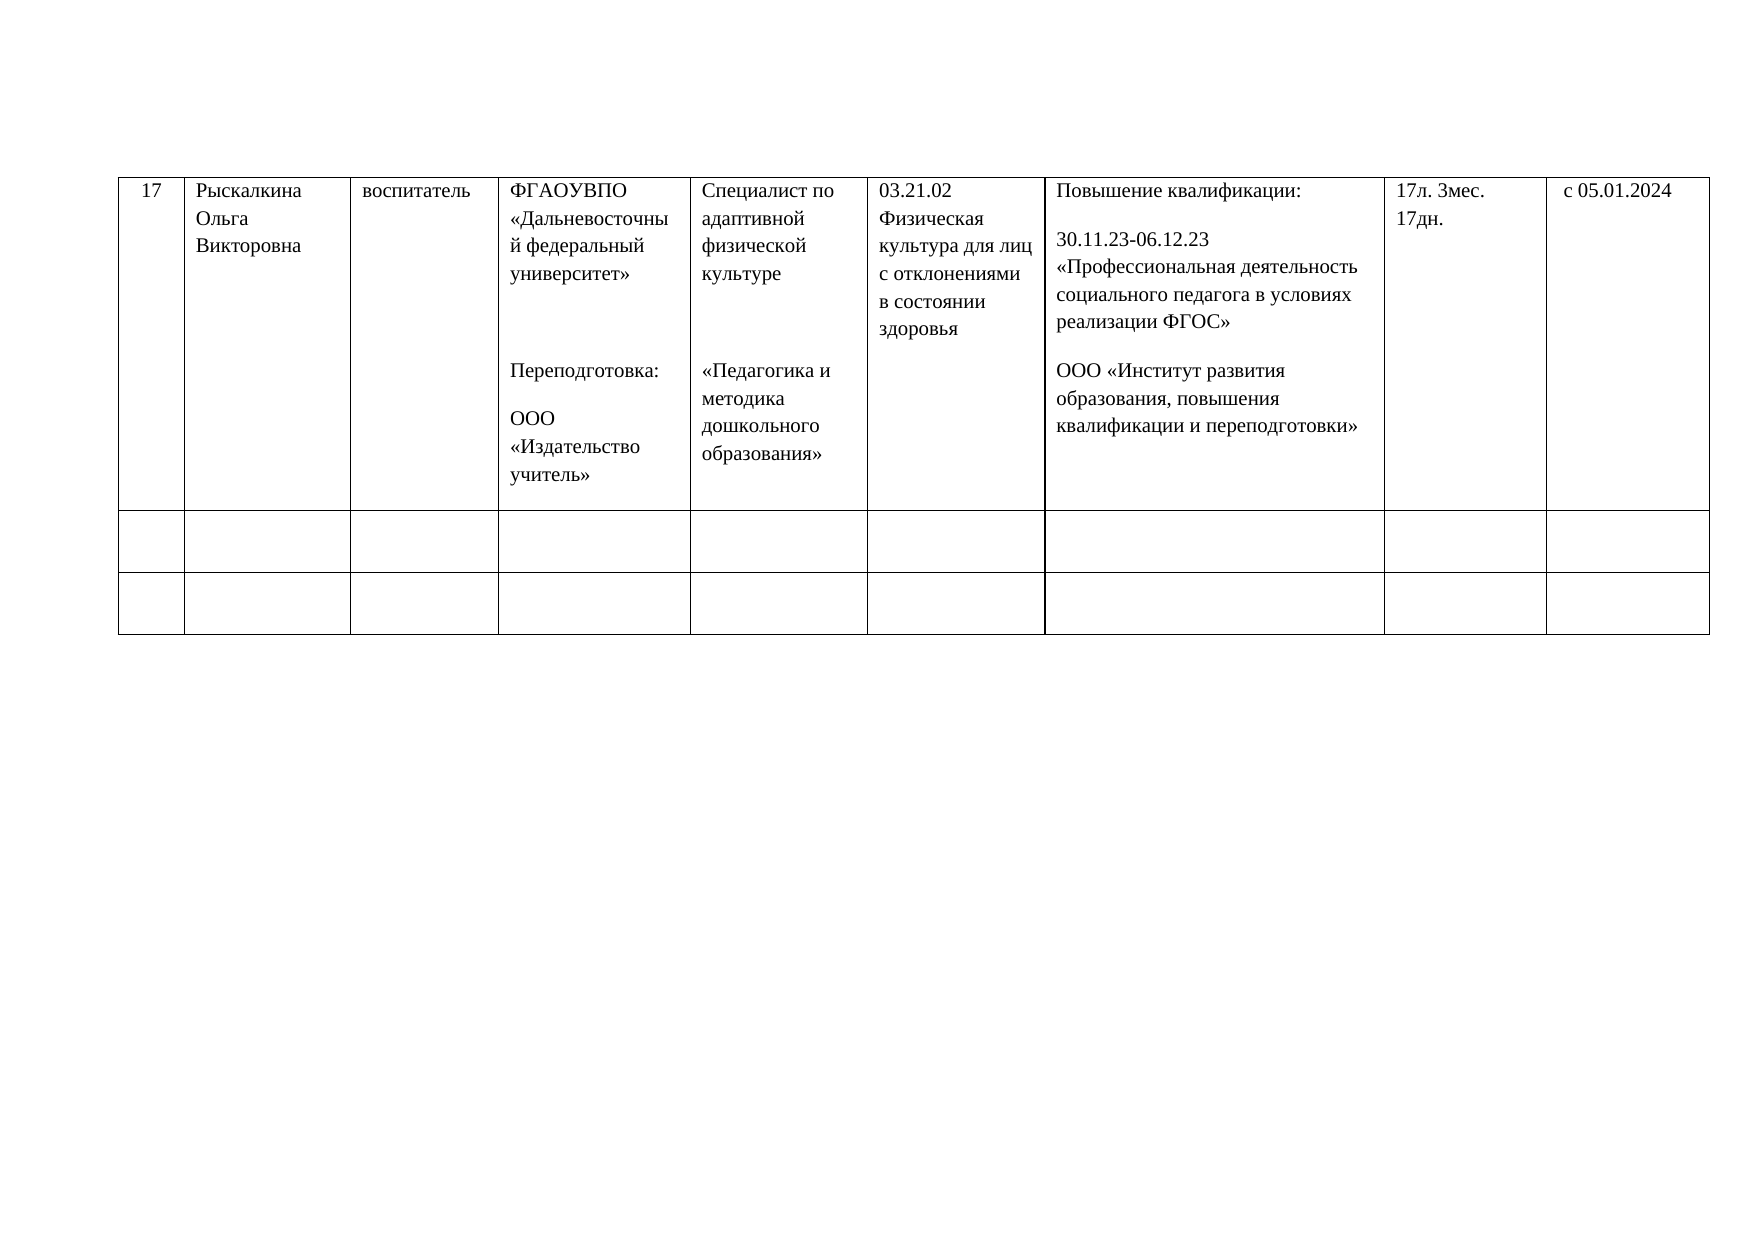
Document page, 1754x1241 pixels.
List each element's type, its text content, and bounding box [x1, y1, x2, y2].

table_cell с 05.01.2024 [1547, 178, 1709, 510]
table_cell [1046, 573, 1384, 633]
table_cell [868, 573, 1044, 633]
table_cell Рыскалкина Ольга Викторовна [185, 178, 350, 510]
table_cell [119, 511, 184, 572]
table_cell воспитатель [351, 178, 498, 510]
table_cell Специалист по адаптивной физической культуре «Педагогика и методика дошкольного образования» [691, 178, 867, 510]
table_cell [185, 573, 350, 633]
table_cell Повышение квалификации: 30.11.23-06.12.23 «Профессиональная деятельность социального педагога в условиях реализации ФГОС» ООО «Институт развития образования, повышения квалификации и переподготовки» [1046, 178, 1384, 510]
table_cell [119, 573, 184, 633]
table_cell [691, 511, 867, 572]
table_cell 03.21.02 Физическая культура для лиц с отклонениями в состоянии здоровья [868, 178, 1044, 510]
table_cell [351, 511, 498, 572]
table_cell 17л. 3мес. 17дн. [1385, 178, 1546, 510]
table_cell [1385, 573, 1546, 633]
table_cell [1547, 573, 1709, 633]
table_cell [1385, 511, 1546, 572]
table_cell ФГАОУВПО «Дальневосточный федеральный университет» Переподготовка: ООО «Издательство учитель» [499, 178, 690, 510]
table_cell [1046, 511, 1384, 572]
table_cell [691, 573, 867, 633]
table_cell [1547, 511, 1709, 572]
table_cell [185, 511, 350, 572]
table_cell 17 [119, 178, 184, 510]
table_cell [499, 511, 690, 572]
table_cell [868, 511, 1044, 572]
table_cell [351, 573, 498, 633]
table_cell [499, 573, 690, 633]
